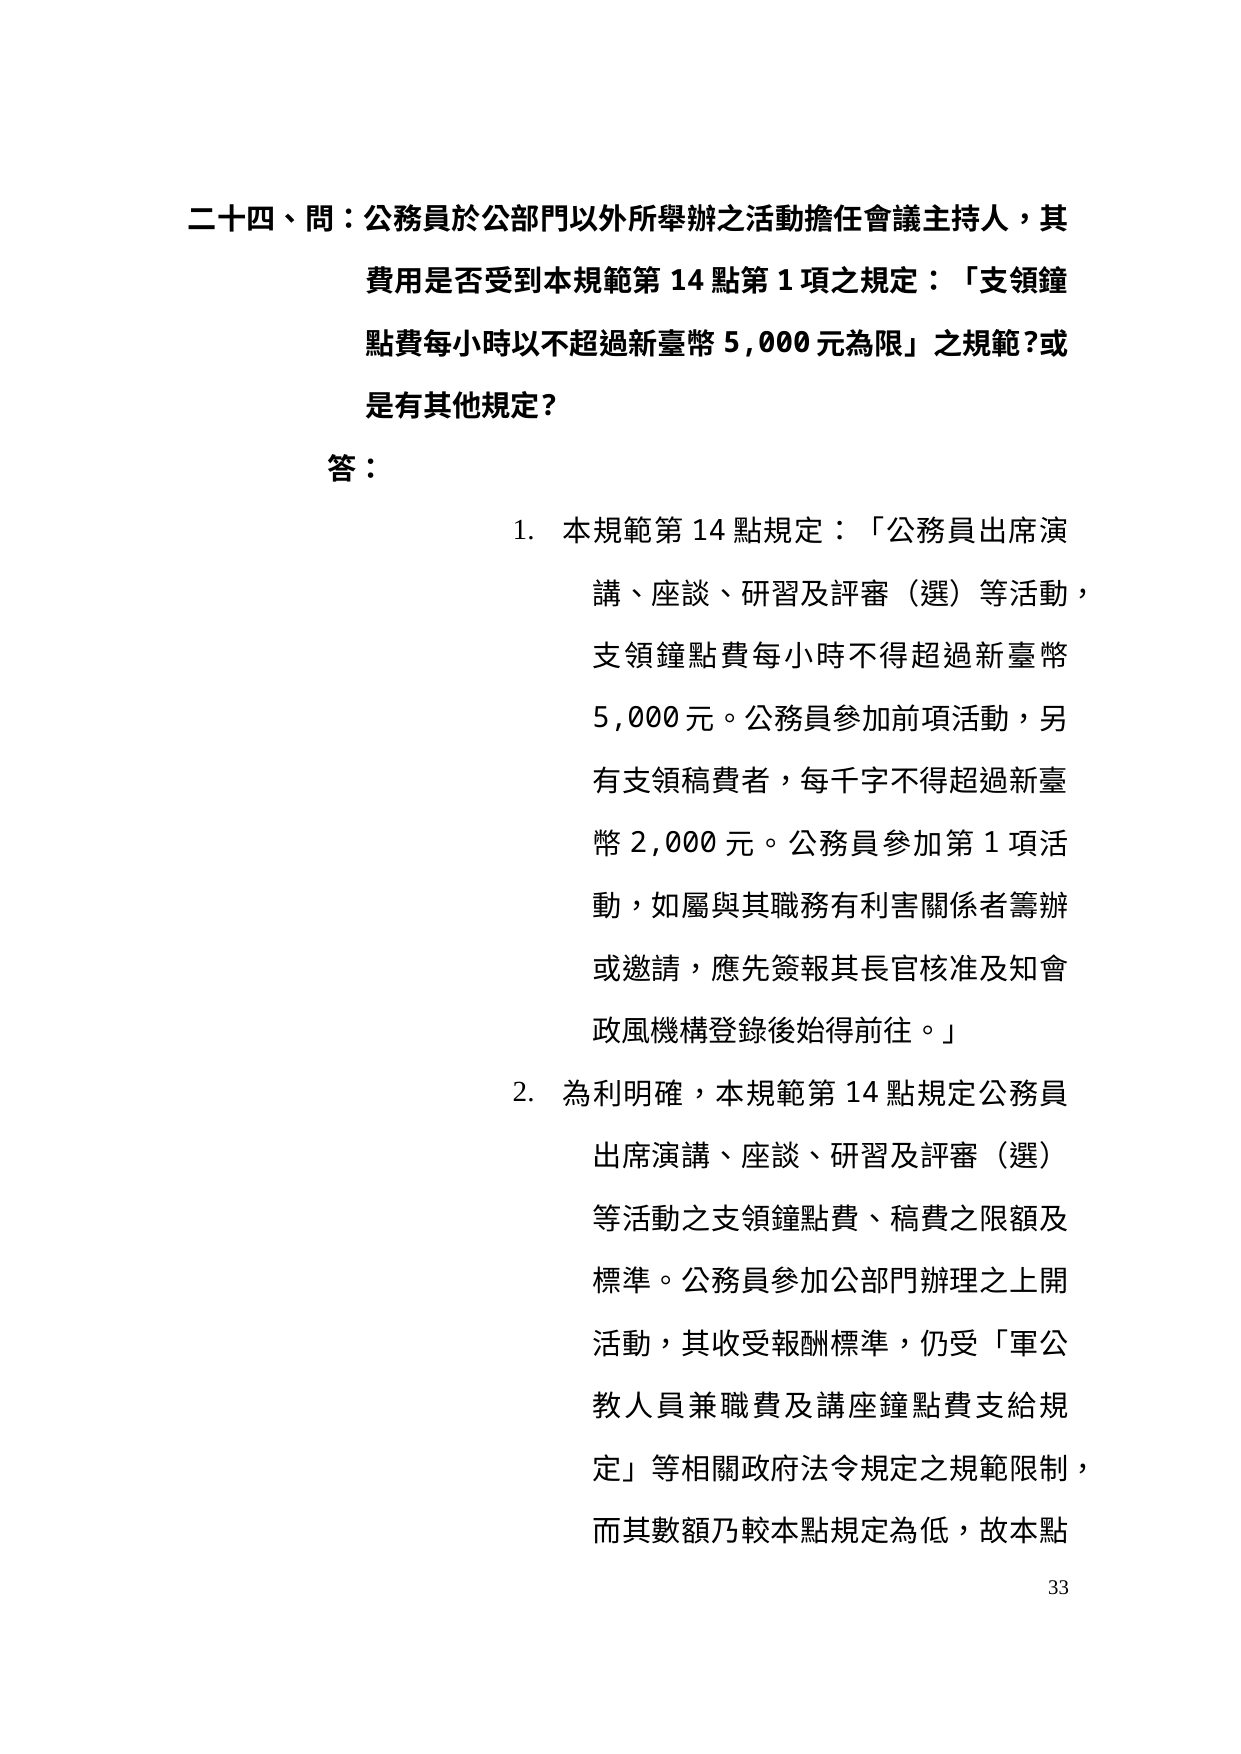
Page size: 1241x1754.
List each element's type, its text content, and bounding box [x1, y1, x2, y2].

list 本規範第14點規定：「公務員出席演講、座談、研習及評審（選）等活動，支領鐘點費每小時不得超過新臺幣5,000元。公務員參加前項活動，另有支領稿費者，每千字不得超過新臺幣2,000元。公務員參加第1項活動，如屬與其職務有利害關係者籌辦或邀請，應先簽報其長官核准及知會政風機構登錄後始得前往。」 [512, 487, 1069, 1050]
text 答： [187, 425, 1069, 487]
list 為利明確，本規範第14點規定公務員出席演講、座談、研習及評審（選）等活動之支領鐘點費、稿費之限額及標準。公務員參加公部門辦理之上開活動，其收受報酬標準，仍受「軍公教人員兼職費及講座鐘點費支給規定」等相關政府法令規定之規範限制，而其數額乃較本點規定為低，故本點主要規範參與私部門活動。若支領報酬為出席費、會議主持人或主席費等不同名義，仍應比照前述所訂標準辦理。 [512, 1050, 1069, 1550]
text 二十四、問：公務員於公部門以外所舉辦之活動擔任會議主持人，其費用是否受到本規範第14點第1項之規定：「支領鐘點費每小時以不超過新臺幣5,000元為限」之規範?或是有其他規定? [187, 175, 1069, 425]
